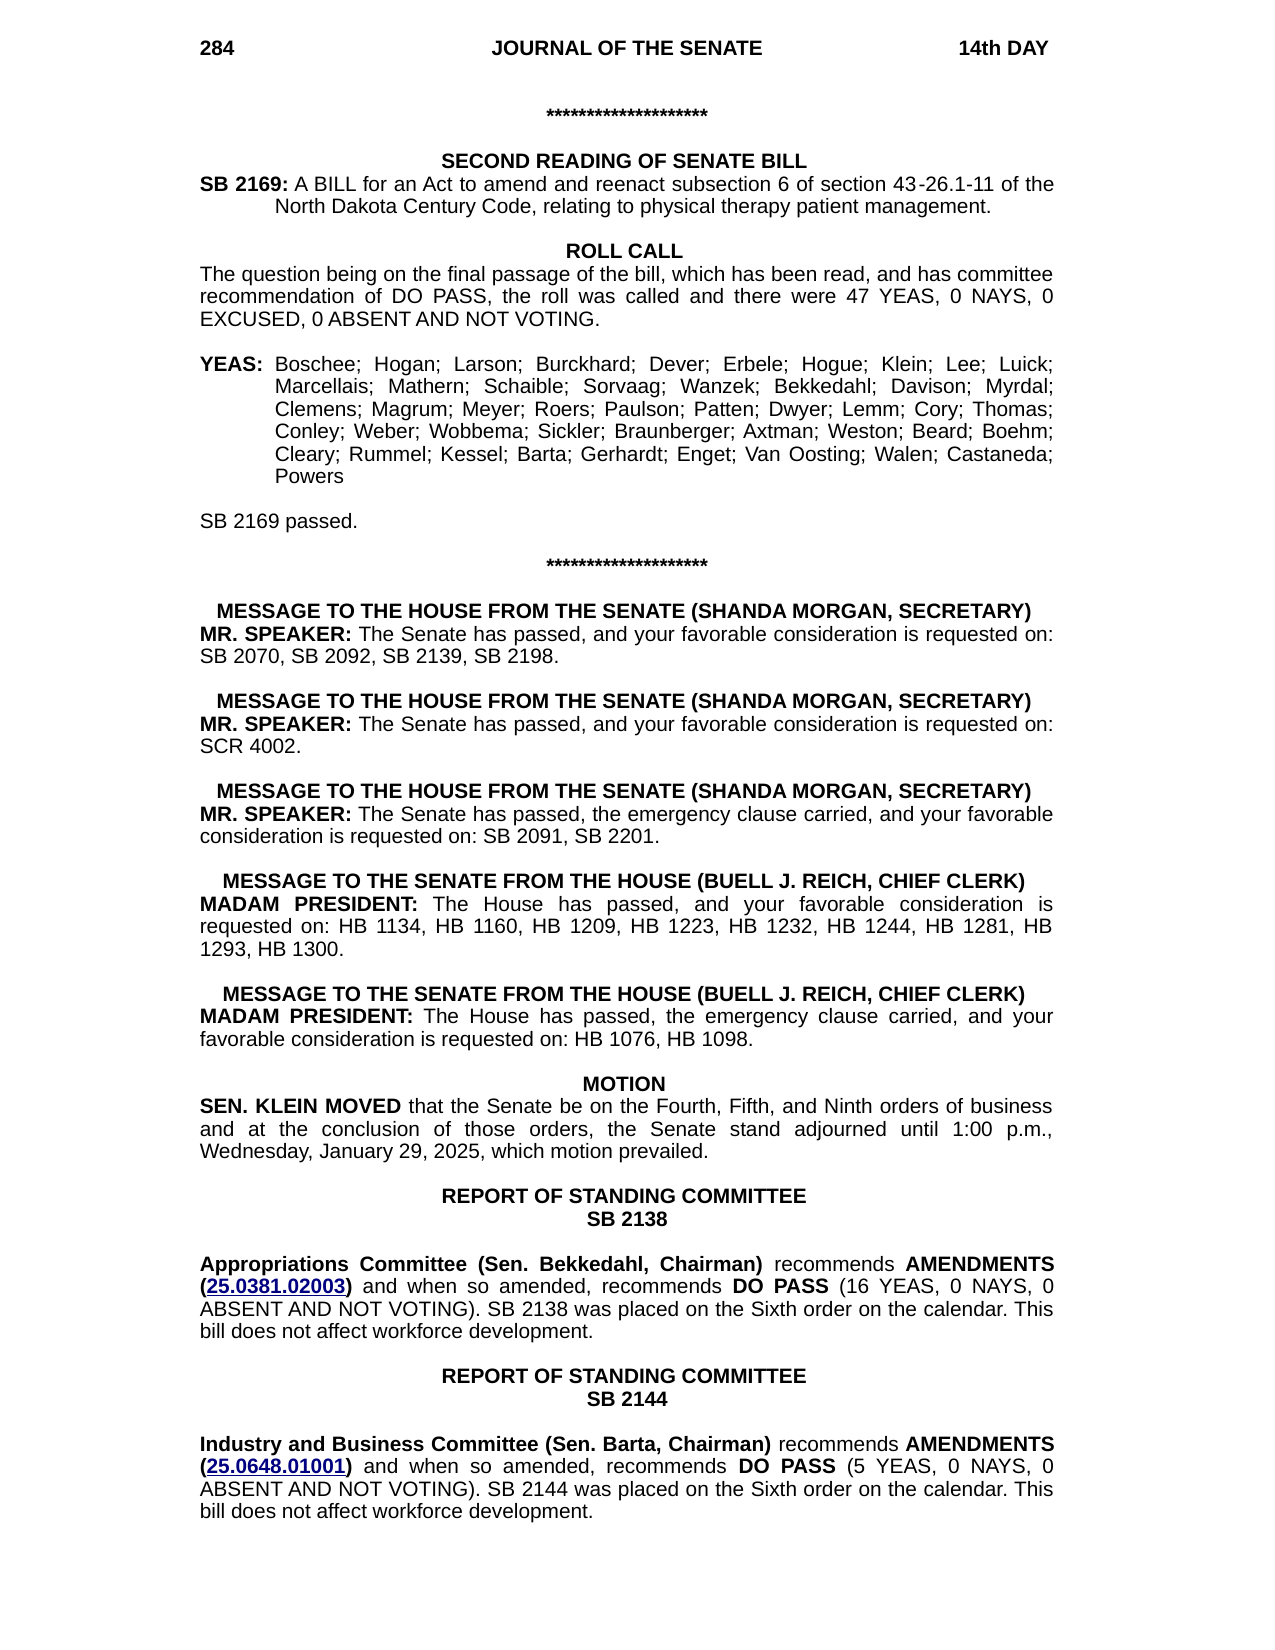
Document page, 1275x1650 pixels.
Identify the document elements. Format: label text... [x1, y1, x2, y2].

text ******************** [199, 556, 1054, 578]
title SB 2169: A BILL for an Act to amend and reenact subsection 6 of section 43‑26.1‑11 of the North Dakota Century Code, relating to physical therapy patient management. [199, 173, 1054, 218]
text ******************** [199, 106, 1054, 128]
text MESSAGE TO THE SENATE FROM THE HOUSE (BUELL J. REICH, CHIEF CLERK) [199, 871, 1054, 893]
text ROLL CALL [199, 241, 1054, 263]
title YEAS: Boschee; Hogan; Larson; Burckhard; Dever; Erbele; Hogue; Klein; Lee; Luick; Marcellais; Mathern; Schaible; Sorvaag; Wanzek; Bekkedahl; Davison; Myrdal; Clemens; Magrum; Meyer; Roers; Paulson; Patten; Dwyer; Lemm; Cory; Thomas; Conley; Weber; Wobbema; Sickler; Braunberger; Axtman; Weston; Beard; Boehm; Cleary; Rummel; Kessel; Barta; Gerhardt; Enget; Van Oosting; Walen; Castaneda; Powers [199, 353, 1054, 488]
text MESSAGE TO THE HOUSE FROM THE SENATE (SHANDA MORGAN, SECRETARY) [199, 691, 1054, 713]
text MESSAGE TO THE SENATE FROM THE HOUSE (BUELL J. REICH, CHIEF CLERK) [199, 983, 1054, 1006]
text MADAM PRESIDENT: The House has passed, the emergency clause carried, and your favorable consideration is requested on: HB 1076, HB 1098. [199, 1006, 1054, 1051]
text MR. SPEAKER: The Senate has passed, and your favorable consideration is requested on: SCR 4002. [199, 713, 1054, 758]
text MESSAGE TO THE HOUSE FROM THE SENATE (SHANDA MORGAN, SECRETARY) [199, 781, 1054, 803]
text SB 2169 passed. [199, 511, 1054, 533]
subtitle Page 283 [9, 9, 109, 33]
text REPORT OF STANDING COMMITTEE SB 2138 [199, 1186, 1054, 1231]
text MR. SPEAKER: The Senate has passed, and your favorable consideration is requested on: SB 2070, SB 2092, SB 2139, SB 2198. [199, 623, 1054, 668]
text MOTION [199, 1073, 1054, 1096]
text SECOND READING OF SENATE BILL [199, 151, 1054, 173]
title [0, 0, 118, 42]
text The question being on the final passage of the bill, which has been read, and has committee recommendation of DO PASS, the roll was called and there were 47 YEAS, 0 NAYS, 0 EXCUSED, 0 ABSENT AND NOT VOTING. [199, 263, 1054, 331]
text REPORT OF STANDING COMMITTEE SB 2144 [199, 1366, 1054, 1411]
text Industry and Business Committee (Sen. Barta, Chairman) recommends AMENDMENTS (25.0648.01001) and when so amended, recommends DO PASS (5 YEAS, 0 NAYS, 0 ABSENT AND NOT VOTING). SB 2144 was placed on the Sixth order on the calendar. This bill does not affect workforce development. [199, 1433, 1054, 1523]
text MADAM PRESIDENT: The House has passed, and your favorable consideration is requested on: HB 1134, HB 1160, HB 1209, HB 1223, HB 1232, HB 1244, HB 1281, HB 1293, HB 1300. [199, 893, 1054, 961]
text MESSAGE TO THE HOUSE FROM THE SENATE (SHANDA MORGAN, SECRETARY) [199, 601, 1054, 623]
text MR. SPEAKER: The Senate has passed, the emergency clause carried, and your favorable consideration is requested on: SB 2091, SB 2201. [199, 803, 1054, 848]
text SEN. KLEIN MOVED that the Senate be on the Fourth, Fifth, and Ninth orders of business and at the conclusion of those orders, the Senate stand adjourned until 1:00 p.m., Wednesday, January 29, 2025, which motion prevailed. [199, 1096, 1054, 1163]
text Appropriations Committee (Sen. Bekkedahl, Chairman) recommends AMENDMENTS (25.0381.02003) and when so amended, recommends DO PASS (16 YEAS, 0 NAYS, 0 ABSENT AND NOT VOTING). SB 2138 was placed on the Sixth order on the calendar. This bill does not affect workforce development. [199, 1253, 1054, 1343]
